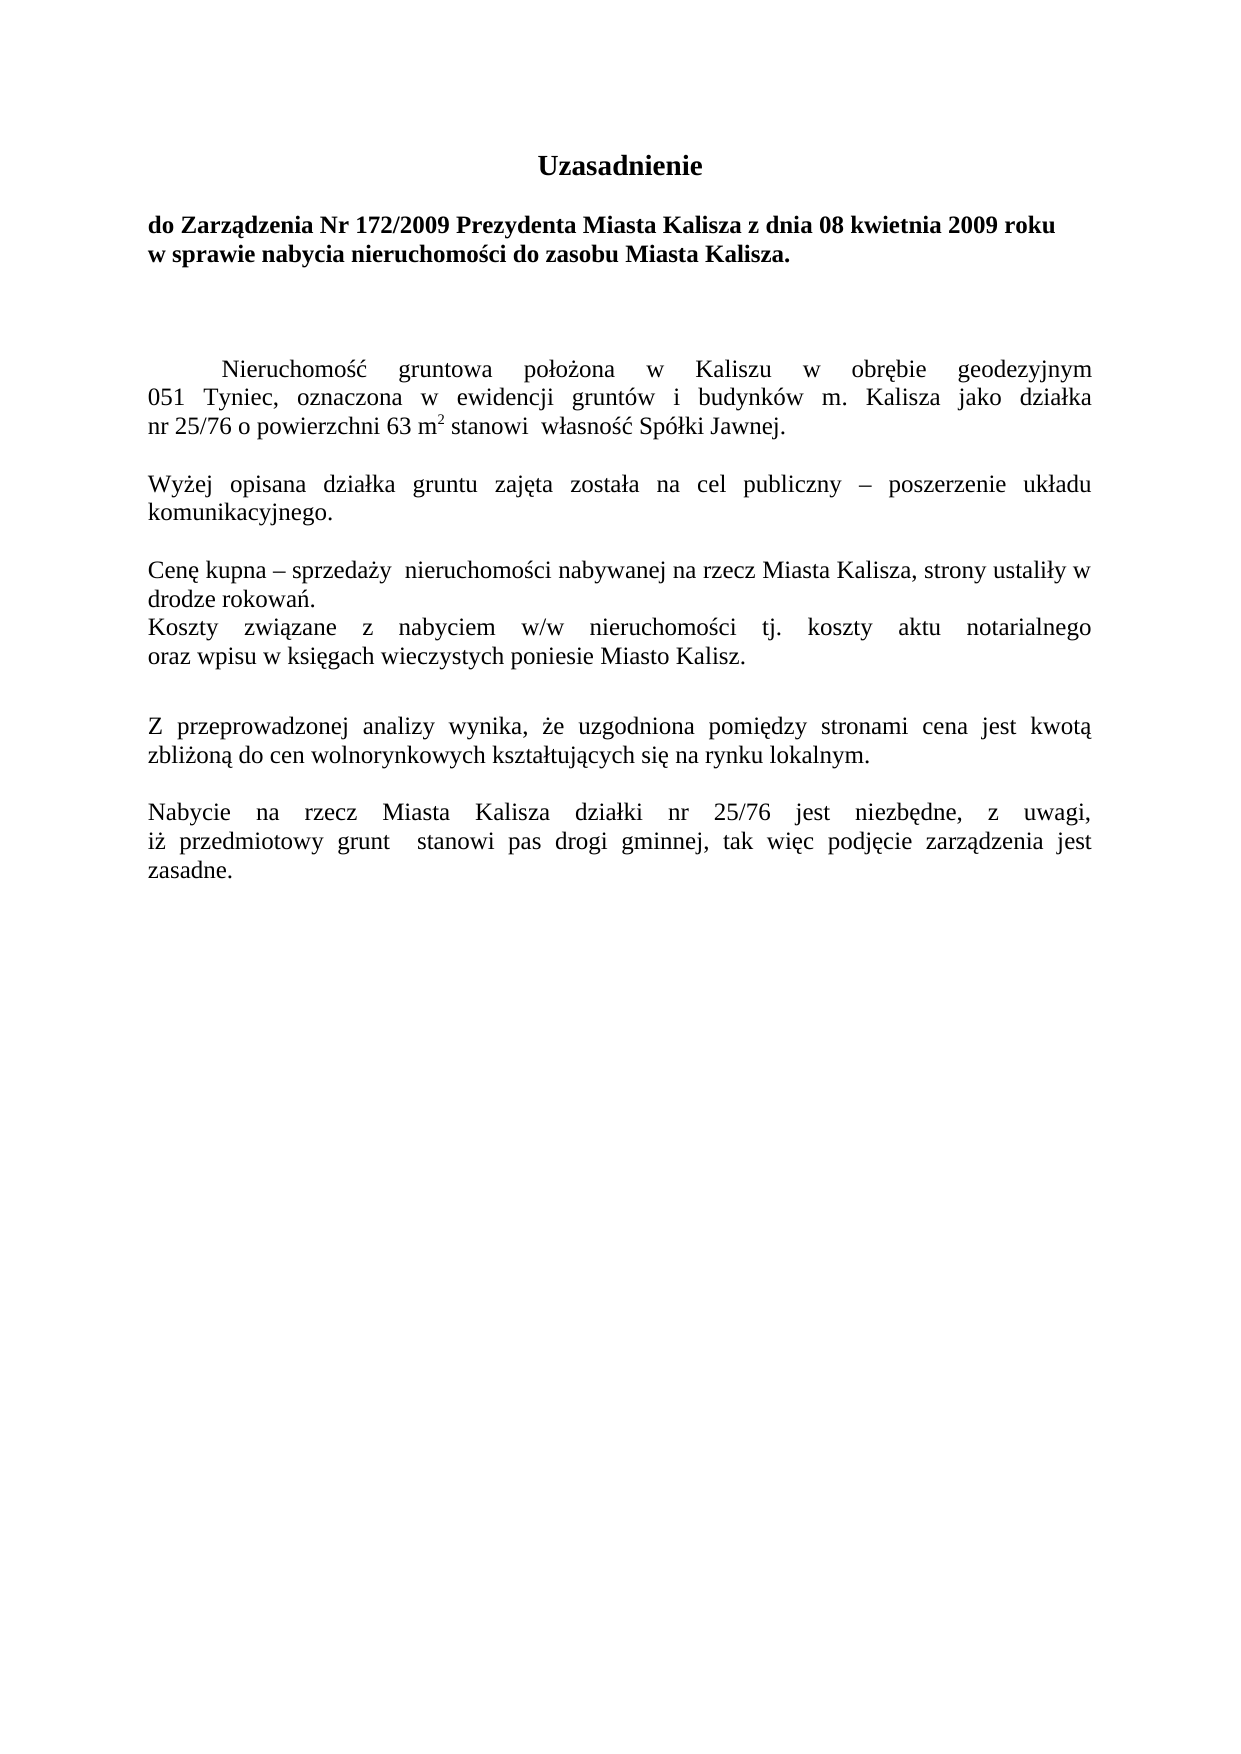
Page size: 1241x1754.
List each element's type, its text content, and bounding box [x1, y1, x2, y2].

text do Zarządzenia Nr 172/2009 Prezydenta Miasta Kalisza z dnia 08 kwietnia 2009 roku [148, 210, 1092, 239]
text Cenę kupna – sprzedaży nieruchomości nabywanej na rzecz Miasta Kalisza, strony ustaliły w drodze rokowań. [148, 555, 1092, 612]
text w sprawie nabycia nieruchomości do zasobu Miasta Kalisza. [148, 239, 1092, 267]
subtitle Uzasadnienie [148, 148, 1092, 181]
text Wyżej opisana działka gruntu zajęta została na cel publiczny – poszerzenie układu komunikacyjnego. [148, 469, 1092, 526]
text Koszty związane z nabyciem w/w nieruchomości tj. koszty aktu notarialnego oraz wpisu w księgach wieczystych poniesie Miasto Kalisz. [148, 612, 1092, 670]
text Z przeprowadzonej analizy wynika, że uzgodniona pomiędzy stronami cena jest kwotą zbliżoną do cen wolnorynkowych kształtujących się na rynku lokalnym. [148, 711, 1092, 769]
text Nabycie na rzecz Miasta Kalisza działki nr 25/76 jest niezbędne, z uwagi, iż przedmiotowy grunt stanowi pas drogi gminnej, tak więc podjęcie zarządzenia jest zasadne. [148, 797, 1092, 884]
text Nieruchomość gruntowa położona w Kaliszu w obrębie geodezyjnym 051 Tyniec, oznaczona w ewidencji gruntów i budynków m. Kalisza jako działka nr 25/76 o powierzchni 63 m2 stanowi własność Spółki Jawnej. [148, 354, 1092, 440]
